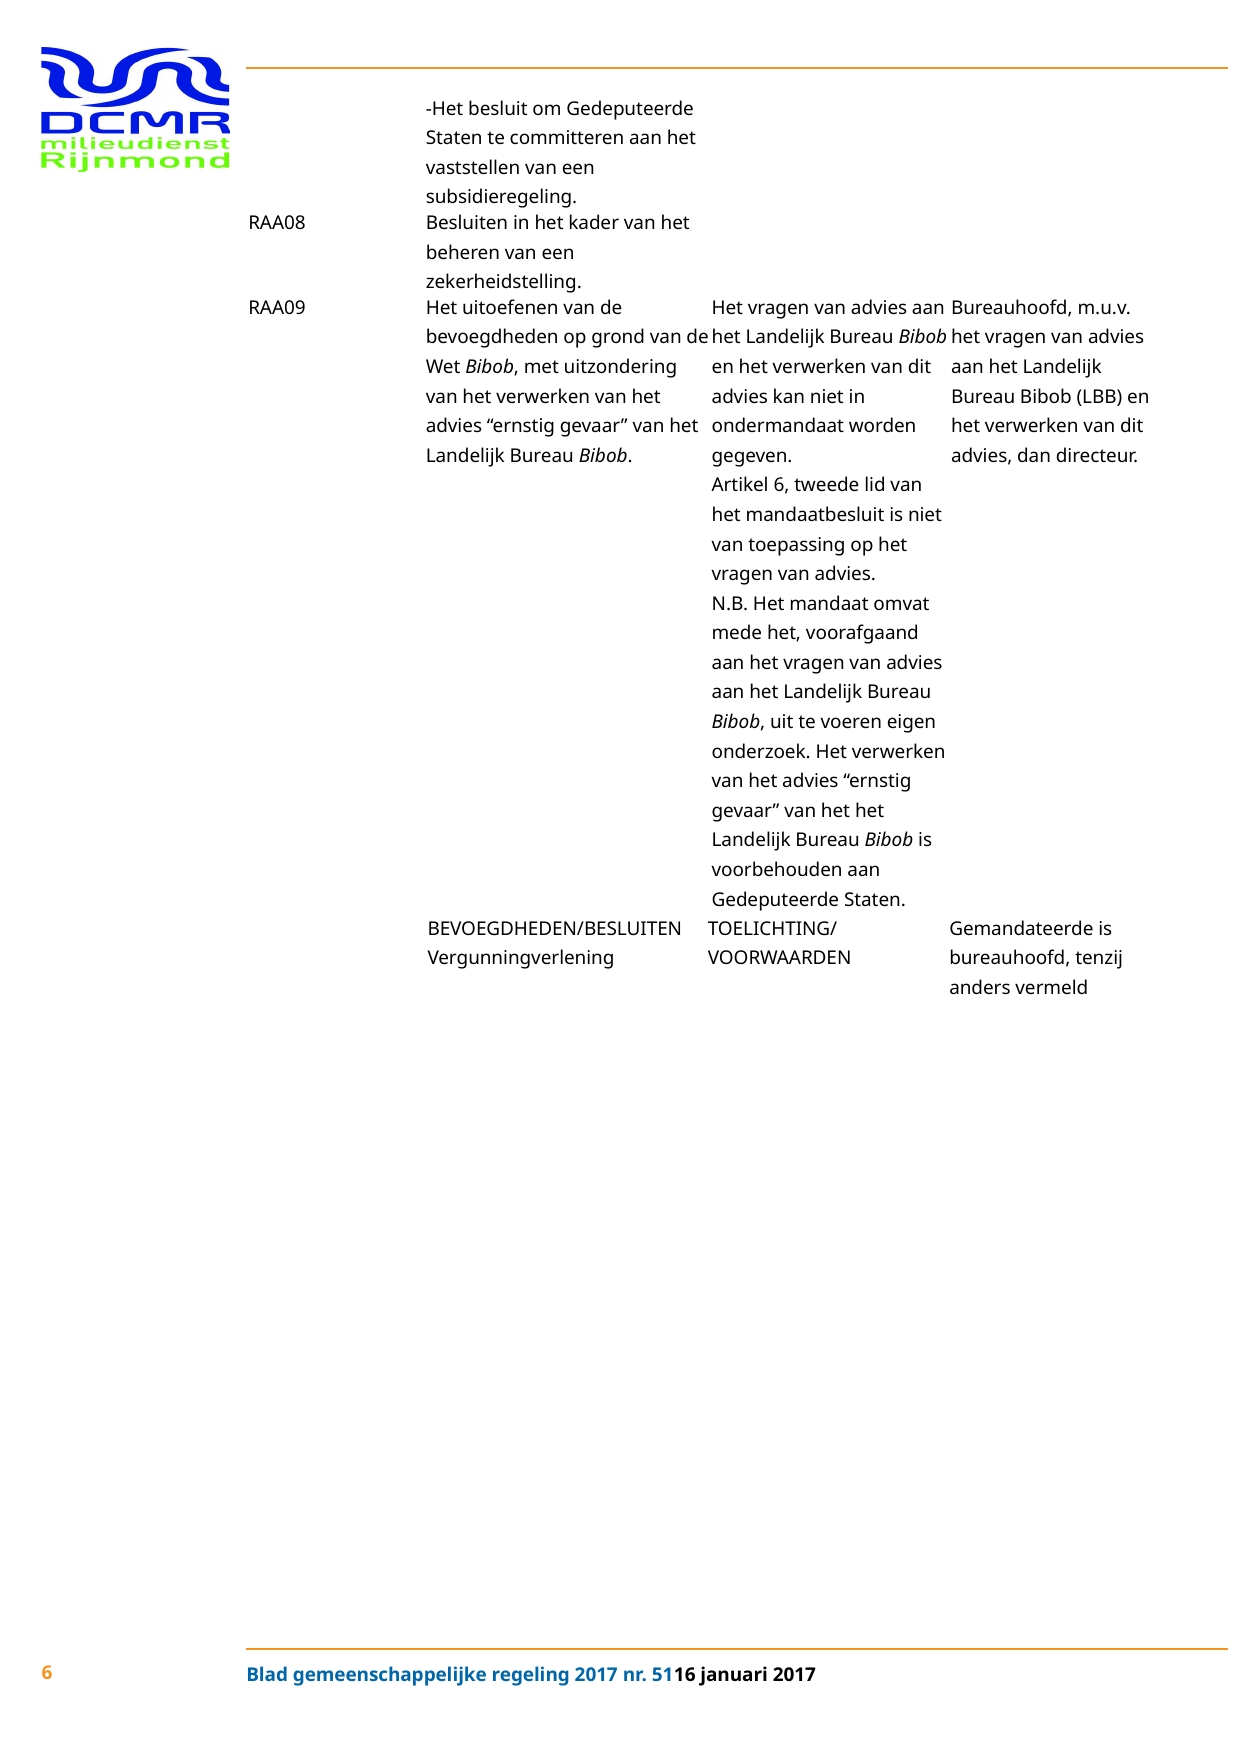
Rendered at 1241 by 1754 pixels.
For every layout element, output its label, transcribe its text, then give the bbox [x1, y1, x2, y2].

table_cell Het uitoefenen van de bevoegdheden op grond van de Wet Bibob, met uitzondering van het verwerken van het advies “ernstig gevaar” van het Landelijk Bureau Bibob. [426, 294, 711, 912]
table_cell -Het besluit om Gedeputeerde Staten te committeren aan het vaststellen van een subsidieregeling. [426, 95, 711, 209]
table_cell [951, 95, 1152, 209]
table_cell [711, 95, 951, 209]
table_cell RAA08 [248, 209, 426, 294]
table_header BEVOEGDHEDEN/BESLUITEN Vergunningverlening [427, 915, 708, 1000]
table_cell Bureauhoofd, m.u.v. het vragen van advies aan het Landelijk Bureau Bibob (LBB) en het verwerken van dit advies, dan directeur. [951, 294, 1152, 912]
table_header TOELICHTING/VOORWAARDEN [708, 915, 949, 1000]
table_cell Besluiten in het kader van het beheren van een zekerheidstelling. [426, 209, 711, 294]
table_cell [711, 209, 951, 294]
table_header [248, 915, 427, 1000]
table_cell RAA09 [248, 294, 426, 912]
table_cell Het vragen van advies aan het Landelijk Bureau Bibob en het verwerken van dit advies kan niet in ondermandaat worden gegeven. Artikel 6, tweede lid van het mandaatbesluit is niet van toepassing op het vragen van advies. N.B. Het mandaat omvat mede het, voorafgaand aan het vragen van advies aan het Landelijk Bureau Bibob, uit te voeren eigen onderzoek. Het verwerken van het advies “ernstig gevaar” van het het Landelijk Bureau Bibob is voorbehouden aan Gedeputeerde Staten. [711, 294, 951, 912]
table_cell [248, 95, 426, 209]
table_cell [951, 209, 1152, 294]
table_header Gemandateerde is bureauhoofd, tenzij anders vermeld [949, 915, 1152, 1000]
picture [41, 47, 231, 172]
